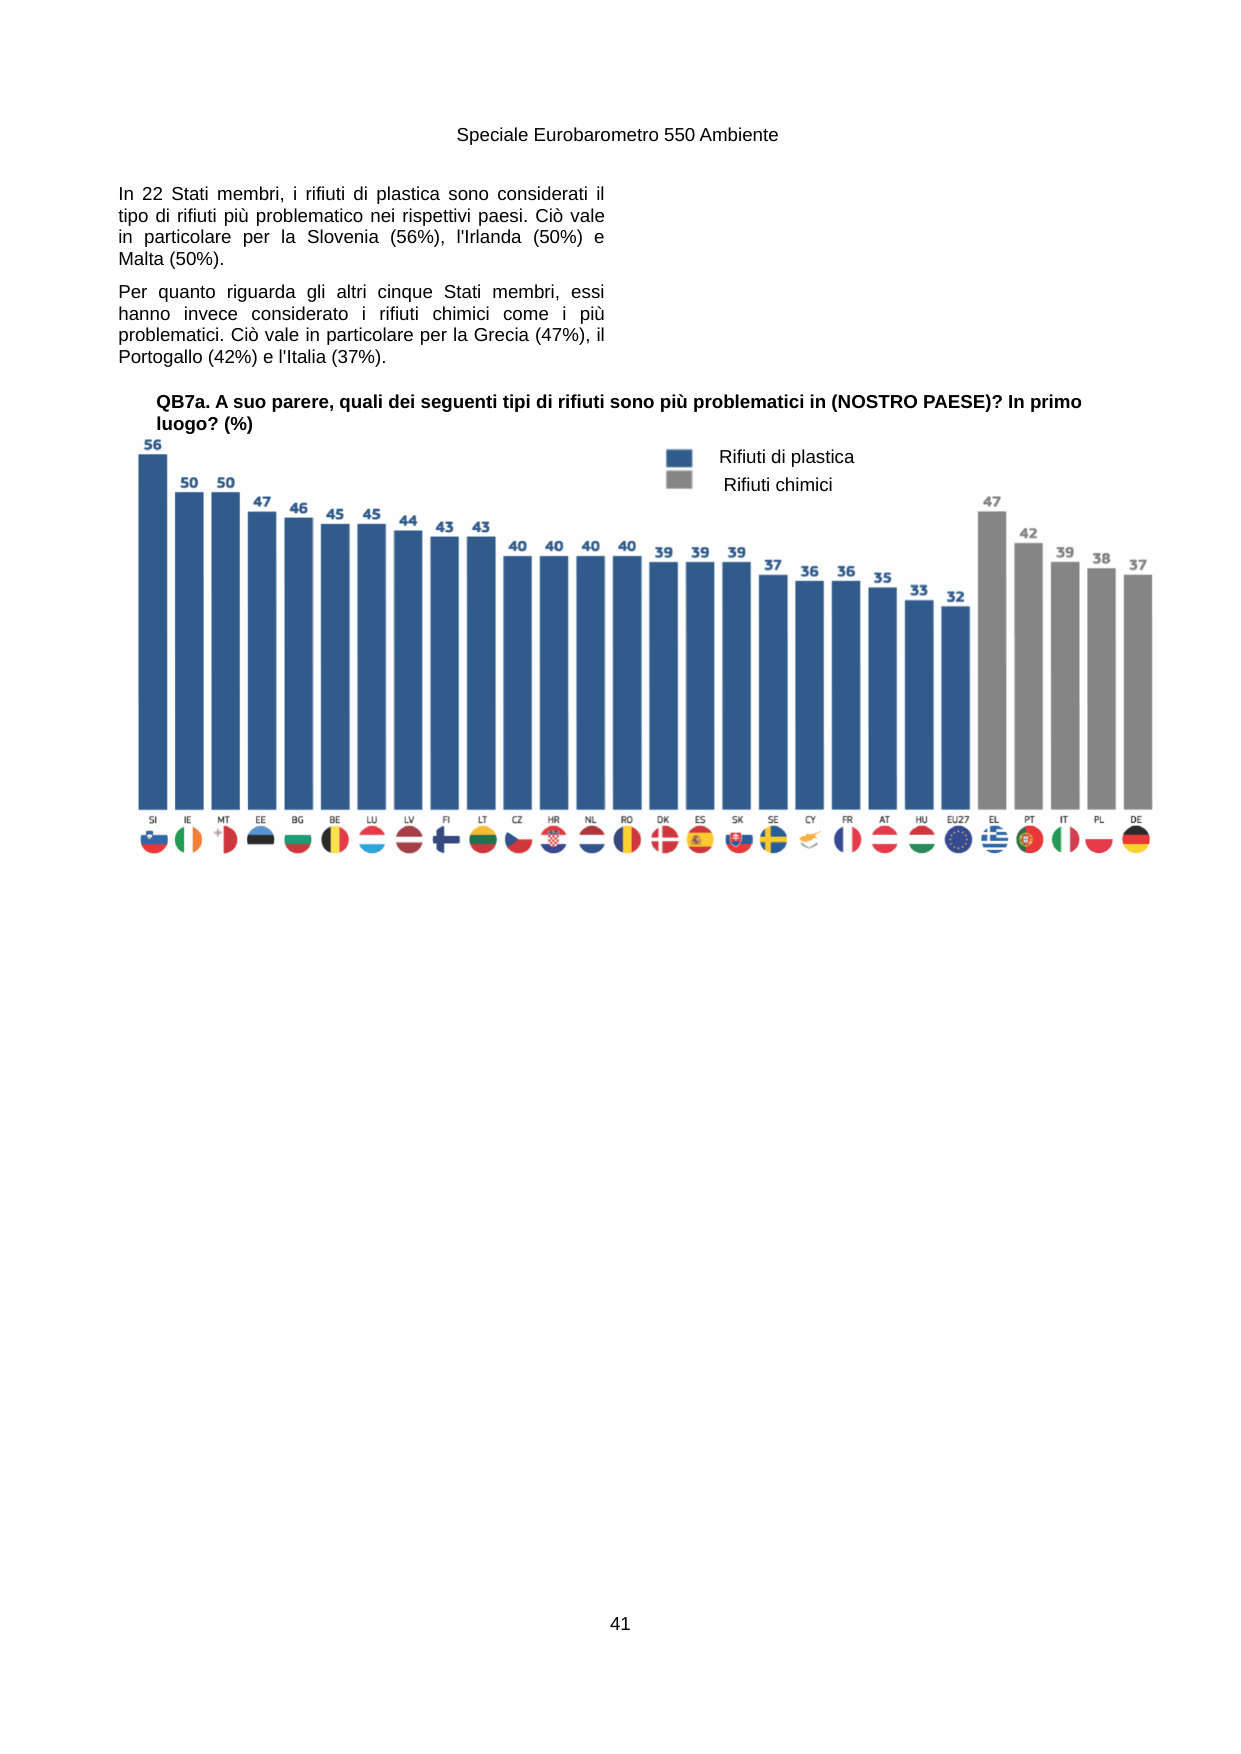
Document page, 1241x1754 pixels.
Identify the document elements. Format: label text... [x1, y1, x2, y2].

text Per quanto riguarda gli altri cinque Stati membri, essi hanno invece considerato i rifiuti chimici come i più problematici. Ciò vale in particolare per la Grecia (47%), il Portogallo (42%) e l'Italia (37%). [118, 281, 605, 367]
text In 22 Stati membri, i rifiuti di plastica sono considerati il tipo di rifiuti più problematico nei rispettivi paesi. Ciò vale in particolare per la Slovenia (56%), l'Irlanda (50%) e Malta (50%). [118, 183, 605, 269]
picture [118, 430, 1158, 858]
